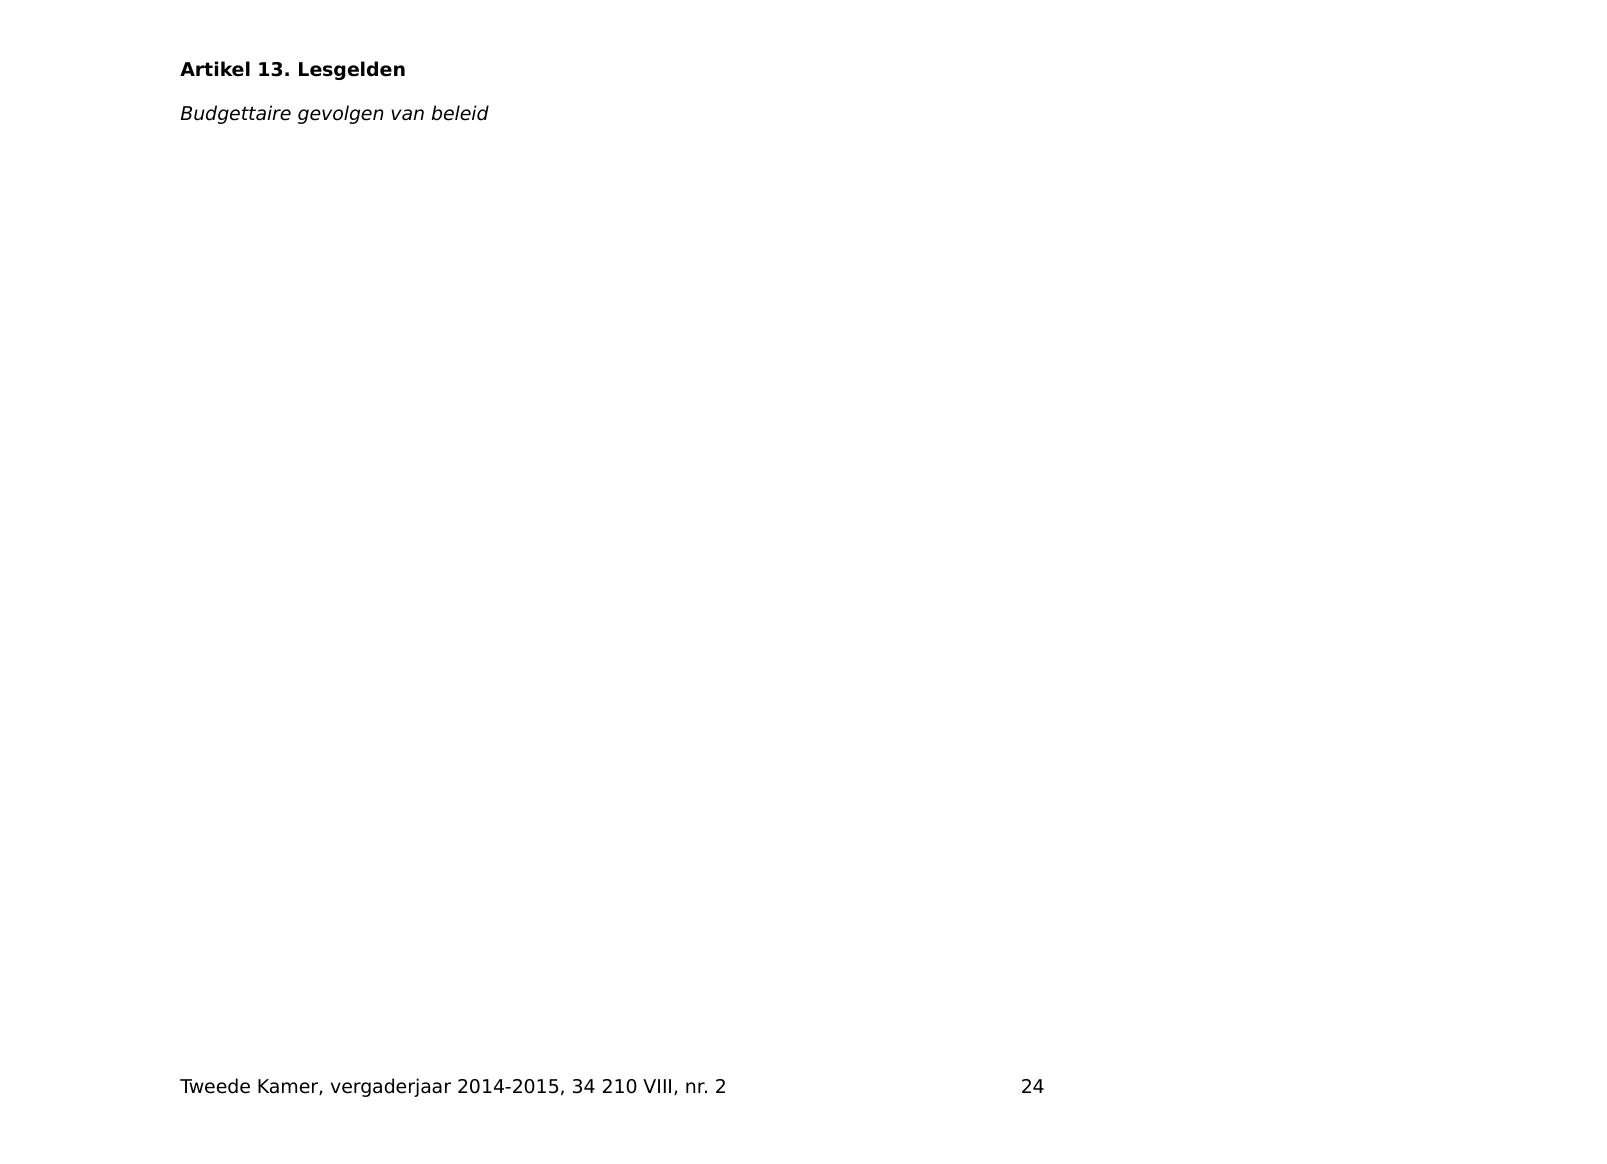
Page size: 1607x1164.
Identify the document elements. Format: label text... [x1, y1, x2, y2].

subtitle Artikel 13. Lesgelden [180, 59, 1529, 81]
subtitle Budgettaire gevolgen van beleid [180, 103, 1529, 125]
